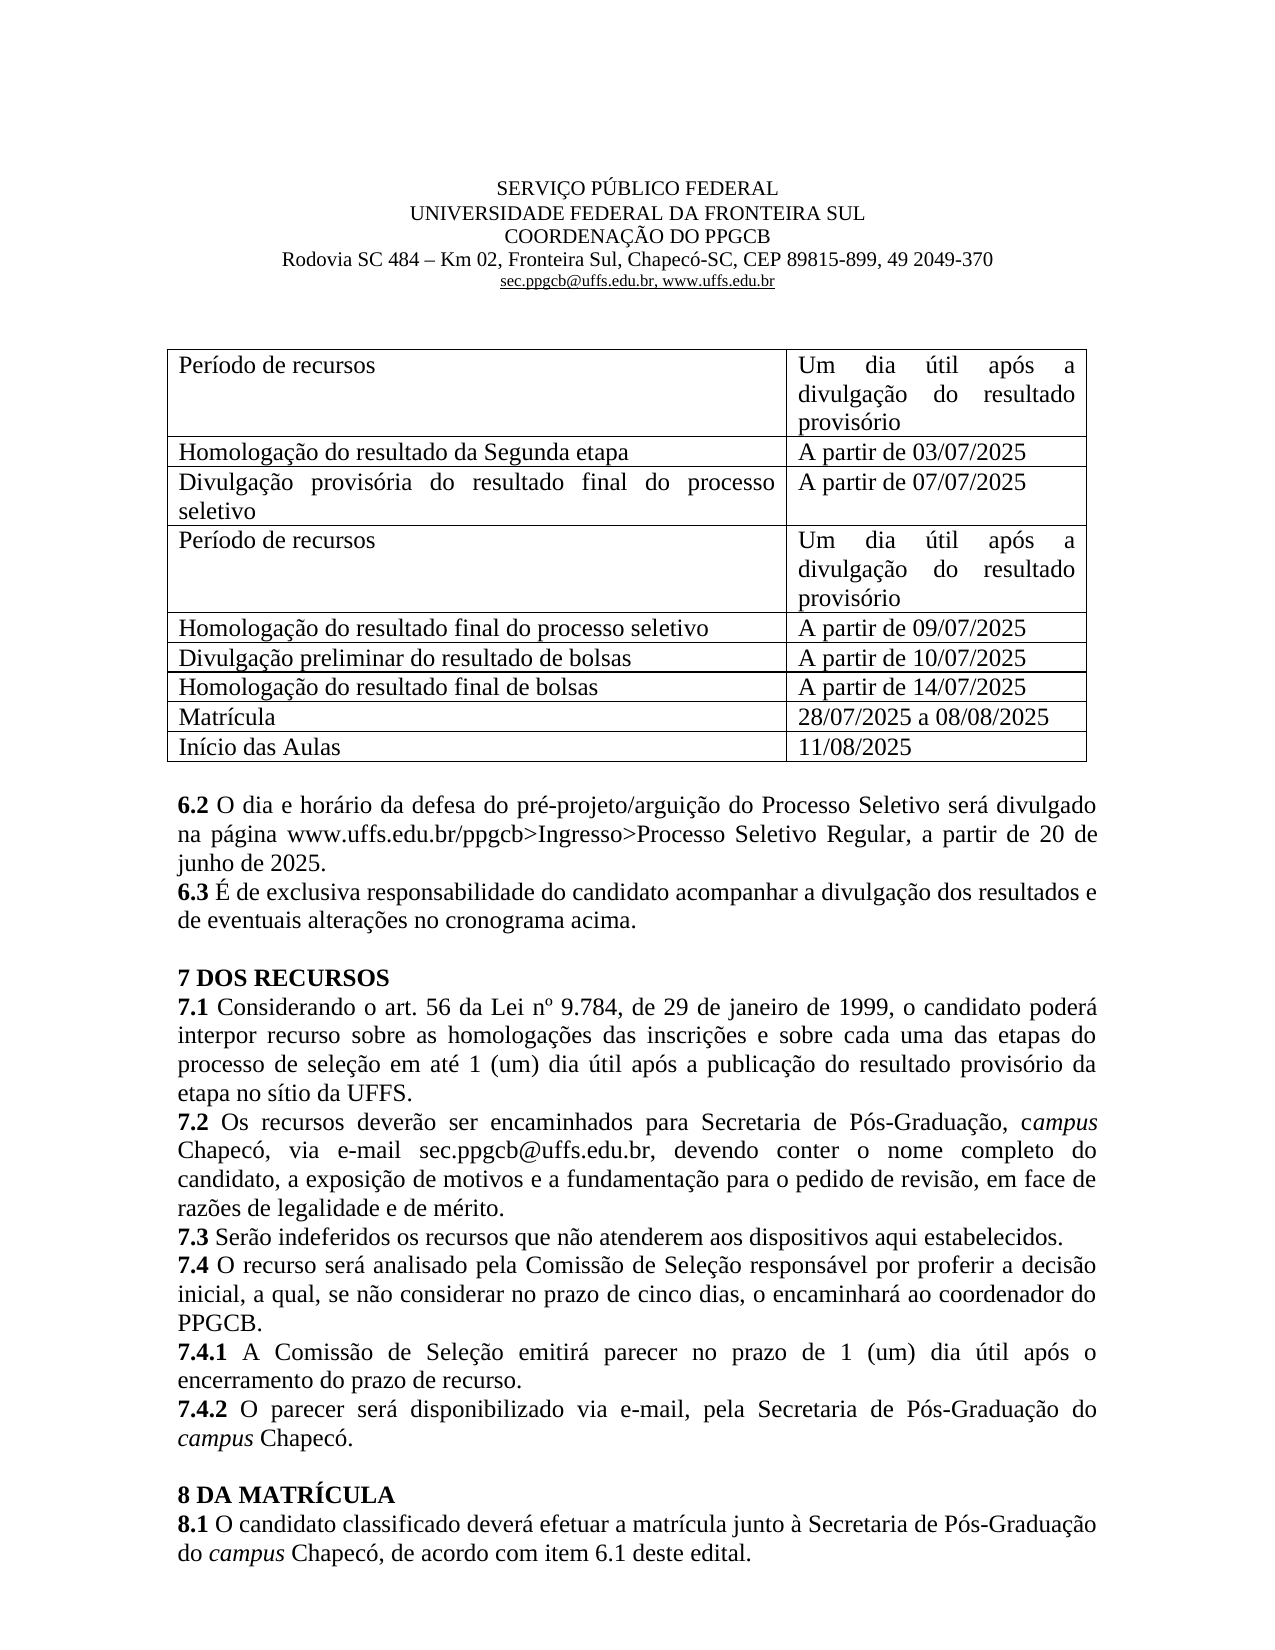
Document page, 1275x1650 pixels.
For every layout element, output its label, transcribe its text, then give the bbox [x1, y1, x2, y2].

text 7.4 O recurso será analisado pela Comissão de Seleção responsável por proferir a decisão inicial, a qual, se não considerar no prazo de cinco dias, o encaminhará ao coordenador do PPGCB. [177, 1251, 1098, 1337]
table_cell Matrícula [168, 702, 786, 731]
text 6.2 O dia e horário da defesa do pré-projeto/arguição do Processo Seletivo será divulgado na página www.uffs.edu.br/ppgcb>Ingresso>Processo Seletivo Regular, a partir de 20 de junho de 2025. [177, 791, 1098, 877]
table_cell Homologação do resultado final de bolsas [168, 673, 786, 701]
table_cell Início das Aulas [168, 732, 786, 761]
text 8.1 O candidato classificado deverá efetuar a matrícula junto à Secretaria de Pós-Graduação do campus Chapecó, de acordo com item 6.1 deste edital. [177, 1509, 1098, 1567]
table_cell Período de recursos [168, 350, 786, 436]
text 8 DA MATRÍCULA [177, 1481, 1098, 1509]
text 7.3 Serão indeferidos os recursos que não atenderem aos dispositivos aqui estabelecidos. [177, 1222, 1098, 1251]
table_cell Homologação do resultado final do processo seletivo [168, 613, 786, 642]
text 7.2 Os recursos deverão ser encaminhados para Secretaria de Pós-Graduação, campus Chapecó, via e-mail sec.ppgcb@uffs.edu.br, devendo conter o nome completo do candidato, a exposição de motivos e a fundamentação para o pedido de revisão, em face de razões de legalidade e de mérito. [177, 1107, 1098, 1222]
table_cell A partir de 03/07/2025 [787, 437, 1086, 466]
table_cell Homologação do resultado da Segunda etapa [168, 437, 786, 466]
table_cell A partir de 09/07/2025 [787, 613, 1086, 642]
text 7 DOS RECURSOS [177, 963, 1098, 992]
text 7.4.2 O parecer será disponibilizado via e-mail, pela Secretaria de Pós-Graduação do campus Chapecó. [177, 1394, 1098, 1452]
table_cell A partir de 14/07/2025 [787, 673, 1086, 701]
table_cell Período de recursos [168, 526, 786, 612]
table_cell Divulgação preliminar do resultado de bolsas [168, 643, 786, 671]
text 7.1 Considerando o art. 56 da Lei nº 9.784, de 29 de janeiro de 1999, o candidato poderá interpor recurso sobre as homologações das inscrições e sobre cada uma das etapas do processo de seleção em até 1 (um) dia útil após a publicação do resultado provisório da etapa no sítio da UFFS. [177, 992, 1098, 1107]
text 6.3 É de exclusiva responsabilidade do candidato acompanhar a divulgação dos resultados e de eventuais alterações no cronograma acima. [177, 877, 1098, 934]
table_cell Um dia útil após a divulgação do resultado provisório [787, 350, 1086, 436]
text 7.4.1 A Comissão de Seleção emitirá parecer no prazo de 1 (um) dia útil após o encerramento do prazo de recurso. [177, 1337, 1098, 1394]
table_cell 28/07/2025 a 08/08/2025 [787, 702, 1086, 731]
table_cell A partir de 07/07/2025 [787, 467, 1086, 524]
table_cell A partir de 10/07/2025 [787, 643, 1086, 671]
table_cell Divulgação provisória do resultado final do processo seletivo [168, 467, 786, 524]
table_cell Um dia útil após a divulgação do resultado provisório [787, 526, 1086, 612]
table_cell 11/08/2025 [787, 732, 1086, 761]
